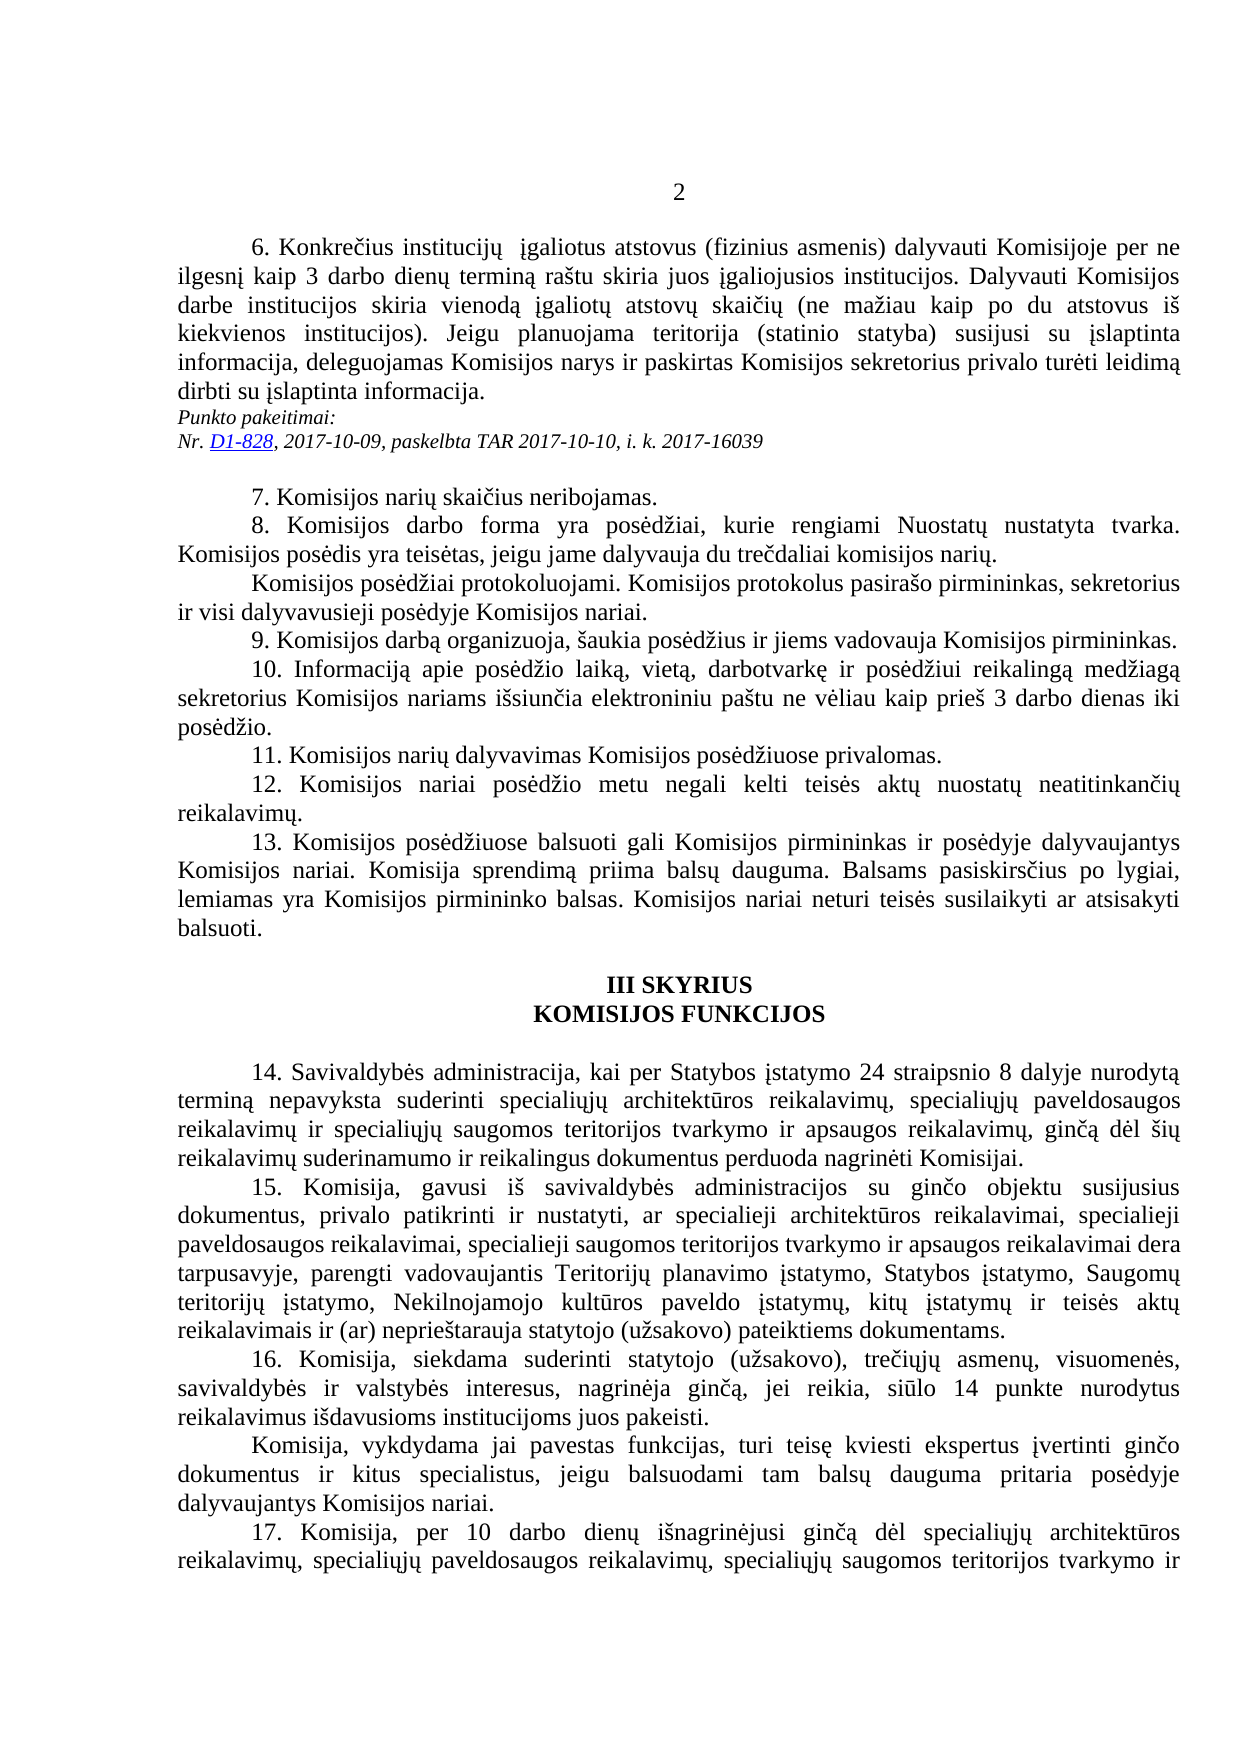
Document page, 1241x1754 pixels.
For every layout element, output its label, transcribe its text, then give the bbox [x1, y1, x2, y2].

text 6. Konkrečius institucijų įgaliotus atstovus (fizinius asmenis) dalyvauti Komisijoje per ne ilgesnį kaip 3 darbo dienų terminą raštu skiria juos įgaliojusios institucijos. Dalyvauti Komisijos darbe institucijos skiria vienodą įgaliotų atstovų skaičių (ne mažiau kaip po du atstovus iš kiekvienos institucijos). Jeigu planuojama teritorija (statinio statyba) susijusi su įslaptinta informacija, deleguojamas Komisijos narys ir paskirtas Komisijos sekretorius privalo turėti leidimą dirbti su įslaptinta informacija. [177, 232, 1181, 405]
text 14. Savivaldybės administracija, kai per Statybos įstatymo 24 straipsnio 8 dalyje nurodytą terminą nepavyksta suderinti specialiųjų architektūros reikalavimų, specialiųjų paveldosaugos reikalavimų ir specialiųjų saugomos teritorijos tvarkymo ir apsaugos reikalavimų, ginčą dėl šių reikalavimų suderinamumo ir reikalingus dokumentus perduoda nagrinėti Komisijai. [177, 1057, 1181, 1172]
text 11. Komisijos narių dalyvavimas Komisijos posėdžiuose privalomas. [177, 740, 1181, 769]
text Komisija, vykdydama jai pavestas funkcijas, turi teisę kviesti ekspertus įvertinti ginčo dokumentus ir kitus specialistus, jeigu balsuodami tam balsų dauguma pritaria posėdyje dalyvaujantys Komisijos nariai. [177, 1430, 1181, 1517]
text 7. Komisijos narių skaičius neribojamas. [177, 482, 1181, 510]
text 16. Komisija, siekdama suderinti statytojo (užsakovo), trečiųjų asmenų, visuomenės, savivaldybės ir valstybės interesus, nagrinėja ginčą, jei reikia, siūlo 14 punkte nurodytus reikalavimus išdavusioms institucijoms juos pakeisti. [177, 1344, 1181, 1430]
text KOMISIJOS FUNKCIJOS [177, 999, 1181, 1028]
text 10. Informaciją apie posėdžio laiką, vietą, darbotvarkę ir posėdžiui reikalingą medžiagą sekretorius Komisijos nariams išsiunčia elektroniniu paštu ne vėliau kaip prieš 3 darbo dienas iki posėdžio. [177, 654, 1181, 740]
text Nr. D1-828, 2017-10-09, paskelbta TAR 2017-10-10, i. k. 2017-16039 [177, 429, 1181, 453]
text 8. Komisijos darbo forma yra posėdžiai, kurie rengiami Nuostatų nustatyta tvarka. Komisijos posėdis yra teisėtas, jeigu jame dalyvauja du trečdaliai komisijos narių. [177, 510, 1181, 568]
text 15. Komisija, gavusi iš savivaldybės administracijos su ginčo objektu susijusius dokumentus, privalo patikrinti ir nustatyti, ar specialieji architektūros reikalavimai, specialieji paveldosaugos reikalavimai, specialieji saugomos teritorijos tvarkymo ir apsaugos reikalavimai dera tarpusavyje, parengti vadovaujantis Teritorijų planavimo įstatymo, Statybos įstatymo, Saugomų teritorijų įstatymo, Nekilnojamojo kultūros paveldo įstatymų, kitų įstatymų ir teisės aktų reikalavimais ir (ar) neprieštarauja statytojo (užsakovo) pateiktiems dokumentams. [177, 1172, 1181, 1344]
text 9. Komisijos darbą organizuoja, šaukia posėdžius ir jiems vadovauja Komisijos pirmininkas. [177, 625, 1181, 654]
text Punkto pakeitimai: [177, 405, 1181, 429]
text 13. Komisijos posėdžiuose balsuoti gali Komisijos pirmininkas ir posėdyje dalyvaujantys Komisijos nariai. Komisija sprendimą priima balsų dauguma. Balsams pasiskirsčius po lygiai, lemiamas yra Komisijos pirmininko balsas. Komisijos nariai neturi teisės susilaikyti ar atsisakyti balsuoti. [177, 827, 1181, 942]
text III SKYRIUS [177, 970, 1181, 999]
text 12. Komisijos nariai posėdžio metu negali kelti teisės aktų nuostatų neatitinkančių reikalavimų. [177, 769, 1181, 827]
text Komisijos posėdžiai protokoluojami. Komisijos protokolus pasirašo pirmininkas, sekretorius ir visi dalyvavusieji posėdyje Komisijos nariai. [177, 568, 1181, 625]
text 17. Komisija, per 10 darbo dienų išnagrinėjusi ginčą dėl specialiųjų architektūros reikalavimų, specialiųjų paveldosaugos reikalavimų, specialiųjų saugomos teritorijos tvarkymo ir [177, 1517, 1181, 1574]
